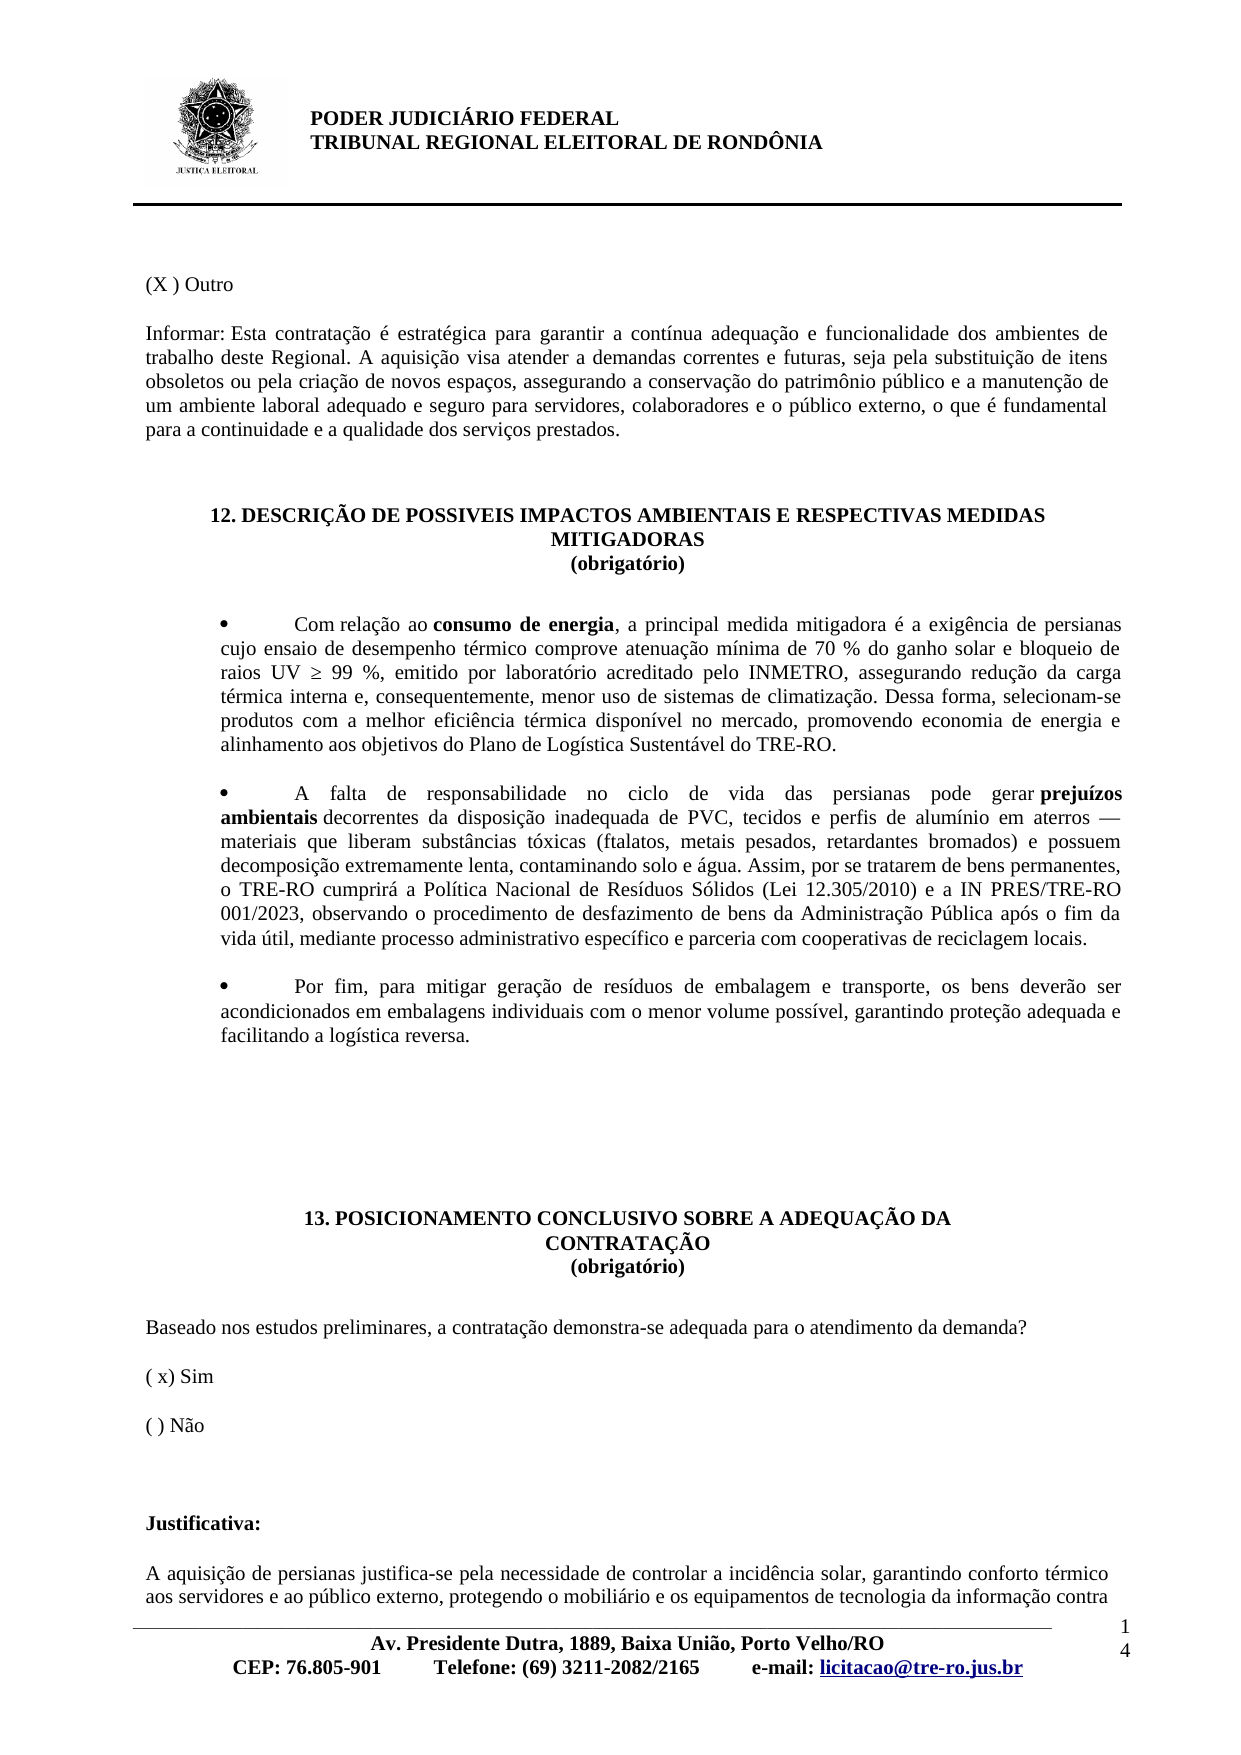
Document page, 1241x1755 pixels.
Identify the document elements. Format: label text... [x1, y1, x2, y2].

list Por fim, para mitigar geração de resíduos de embalagem e transporte, os bens deverão ser acondicionados em embalagens individuais com o menor volume possível, garantindo proteção adequada e facilitando a logística reversa. [220, 974, 1122, 1047]
text (obrigatório) [139, 551, 1116, 575]
text A aquisição de persianas justifica-se pela necessidade de controlar a incidência solar, garantindo conforto térmico aos servidores e ao público externo, protegendo o mobiliário e os equipamentos de tecnologia da informação contra [145, 1560, 1110, 1608]
text Informar: Esta contratação é estratégica para garantir a contínua adequação e funcionalidade dos ambientes de trabalho deste Regional. A aquisição visa atender a demandas correntes e futuras, seja pela substituição de itens obsoletos ou pela criação de novos espaços, assegurando a conservação do patrimônio público e a manutenção de um ambiente laboral adequado e seguro para servidores, colaboradores e o público externo, o que é fundamental para a continuidade e a qualidade dos serviços prestados. [145, 321, 1110, 441]
text Justificativa: [145, 1511, 1110, 1535]
text (obrigatório) [139, 1254, 1116, 1278]
text (X ) Outro [145, 272, 1110, 296]
text ( ) Não [145, 1413, 1110, 1437]
text Baseado nos estudos preliminares, a contratação demonstra-se adequada para o atendimento da demanda? [145, 1315, 1110, 1339]
text 13. POSICIONAMENTO CONCLUSIVO SOBRE A ADEQUAÇÃO DA CONTRATAÇÃO [139, 1206, 1116, 1254]
list Com relação ao consumo de energia, a principal medida mitigadora é a exigência de persianas cujo ensaio de desempenho térmico comprove atenuação mínima de 70 % do ganho solar e bloqueio de raios UV ≥ 99 %, emitido por laboratório acreditado pelo INMETRO, assegurando redução da carga térmica interna e, consequentemente, menor uso de sistemas de climatização. Dessa forma, selecionam-se produtos com a melhor eficiência térmica disponível no mercado, promovendo economia de energia e alinhamento aos objetivos do Plano de Logística Sustentável do TRE-RO. [220, 612, 1122, 756]
text 12. DESCRIÇÃO DE POSSIVEIS IMPACTOS AMBIENTAIS E RESPECTIVAS MEDIDAS MITIGADORAS [139, 503, 1116, 551]
text ( x) Sim [145, 1364, 1110, 1388]
list A falta de responsabilidade no ciclo de vida das persianas pode gerar prejuízos ambientais decorrentes da disposição inadequada de PVC, tecidos e perfis de alumínio em aterros — materiais que liberam substâncias tóxicas (ftalatos, metais pesados, retardantes bromados) e possuem decomposição extremamente lenta, contaminando solo e água. Assim, por se tratarem de bens permanentes, o TRE-RO cumprirá a Política Nacional de Resíduos Sólidos (Lei 12.305/2010) e a IN PRES/TRE-RO 001/2023, observando o procedimento de desfazimento de bens da Administração Pública após o fim da vida útil, mediante processo administrativo específico e parceria com cooperativas de reciclagem locais. [220, 781, 1122, 949]
